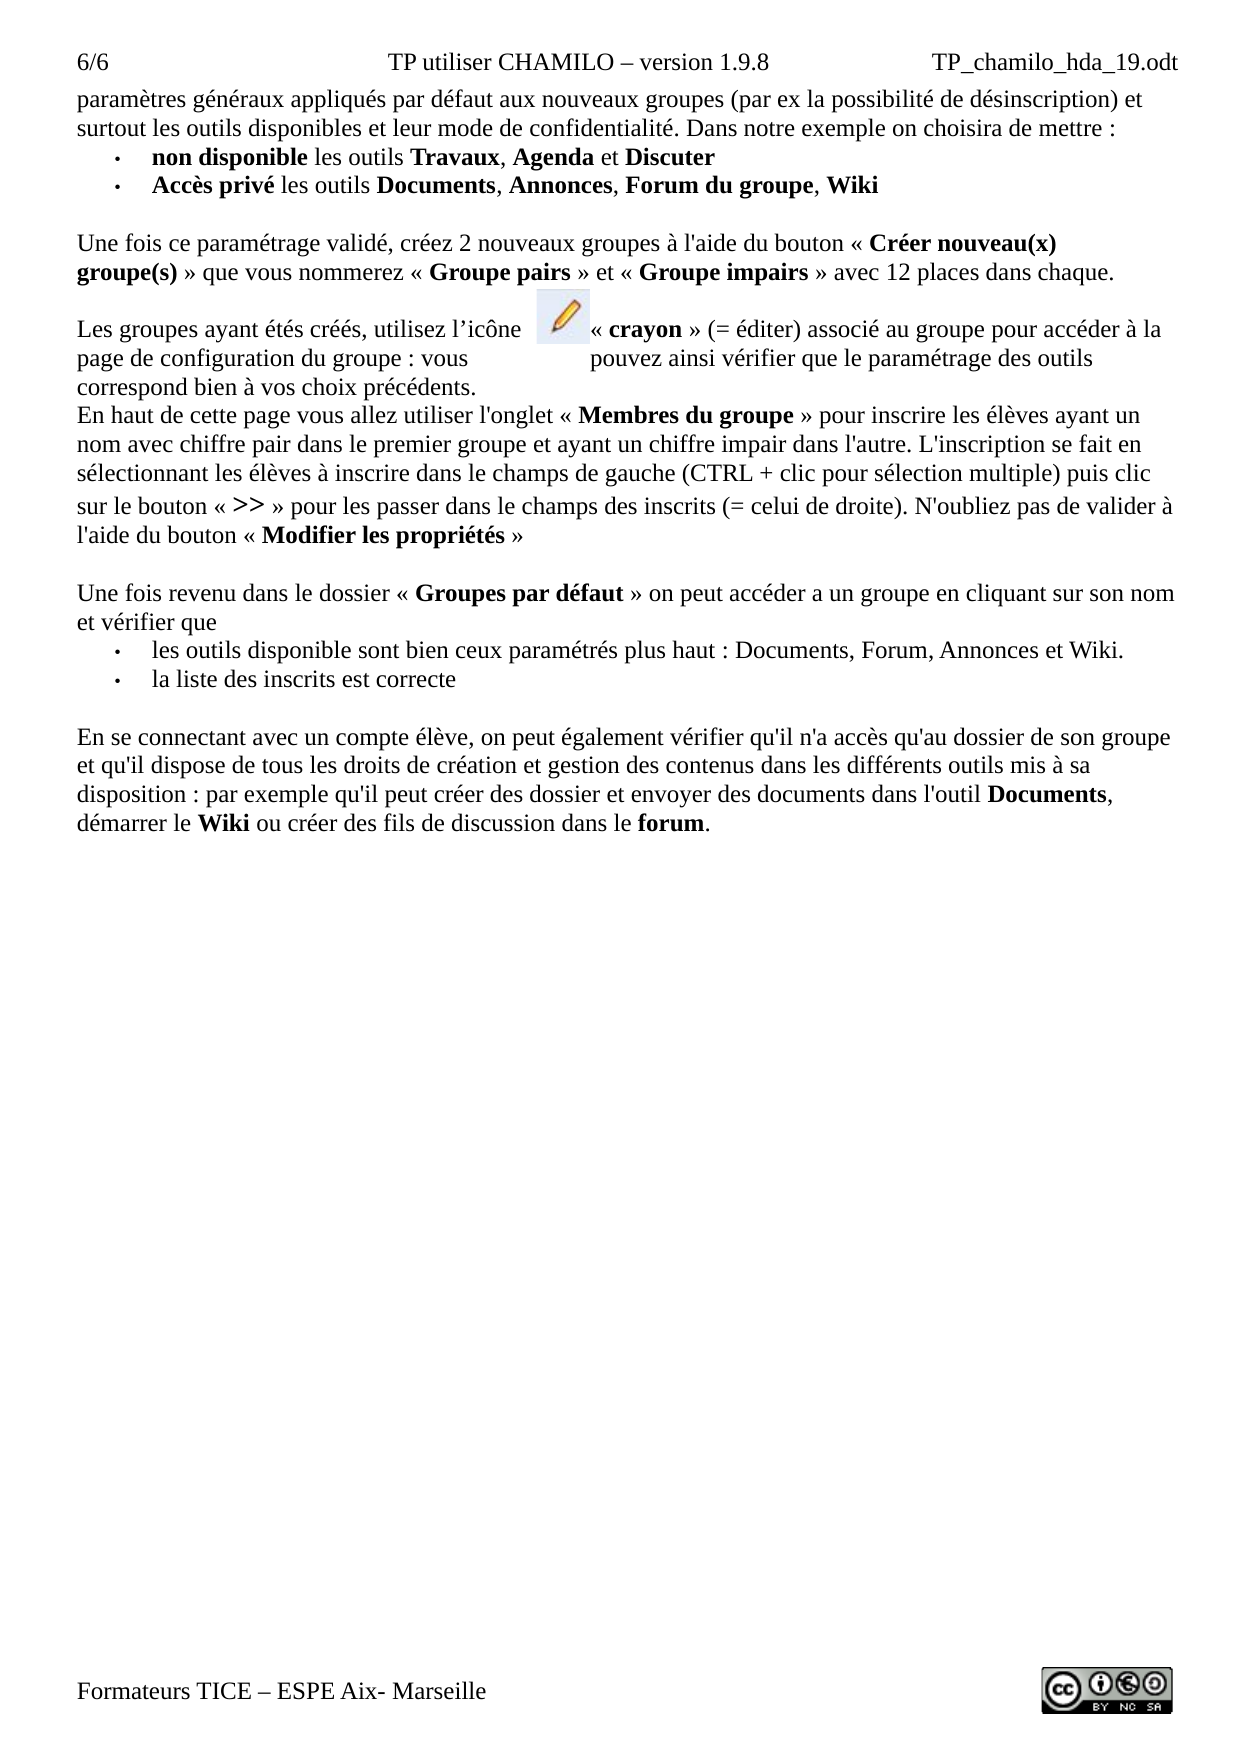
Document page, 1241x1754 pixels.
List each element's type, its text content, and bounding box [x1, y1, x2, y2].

list les outils disponible sont bien ceux paramétrés plus haut : Documents, Forum, Annonces et Wiki. [114, 635, 1178, 664]
text En haut de cette page vous allez utiliser l'onglet « Membres du groupe » pour inscrire les élèves ayant un nom avec chiffre pair dans le premier groupe et ayant un chiffre impair dans l'autre. L'inscription se fait en sélectionnant les élèves à inscrire dans le champs de gauche (CTRL + clic pour sélection multiple) puis clic sur le bouton « >> » pour les passer dans le champs des inscrits (= celui de droite). N'oubliez pas de valider à l'aide du bouton « Modifier les propriétés » [77, 401, 1178, 549]
list Accès privé les outils Documents, Annonces, Forum du groupe, Wiki [114, 171, 1178, 199]
list la liste des inscrits est correcte [114, 664, 1178, 693]
picture [536, 289, 590, 344]
text Les groupes ayant étés créés, utilisez l’icône « crayon » (= éditer) associé au groupe pour accéder à la page de configuration du groupe : vous pouvez ainsi vérifier que le paramétrage des outils correspond bien à vos choix précédents. [77, 314, 1178, 401]
list non disponible les outils Travaux, Agenda et Discuter [114, 142, 1178, 171]
picture [1041, 1667, 1173, 1714]
text Une fois revenu dans le dossier « Groupes par défaut » on peut accéder a un groupe en cliquant sur son nom et vérifier que [77, 578, 1178, 635]
text En se connectant avec un compte élève, on peut également vérifier qu'il n'a accès qu'au dossier de son groupe et qu'il dispose de tous les droits de création et gestion des contenus dans les différents outils mis à sa disposition : par exemple qu'il peut créer des dossier et envoyer des documents dans l'outil Documents, démarrer le Wiki ou créer des fils de discussion dans le forum. [77, 722, 1178, 837]
text paramètres généraux appliqués par défaut aux nouveaux groupes (par ex la possibilité de désinscription) et surtout les outils disponibles et leur mode de confidentialité. Dans notre exemple on choisira de mettre : [77, 84, 1178, 142]
text Une fois ce paramétrage validé, créez 2 nouveaux groupes à l'aide du bouton « Créer nouveau(x) groupe(s) » que vous nommerez « Groupe pairs » et « Groupe impairs » avec 12 places dans chaque. [77, 228, 1178, 286]
